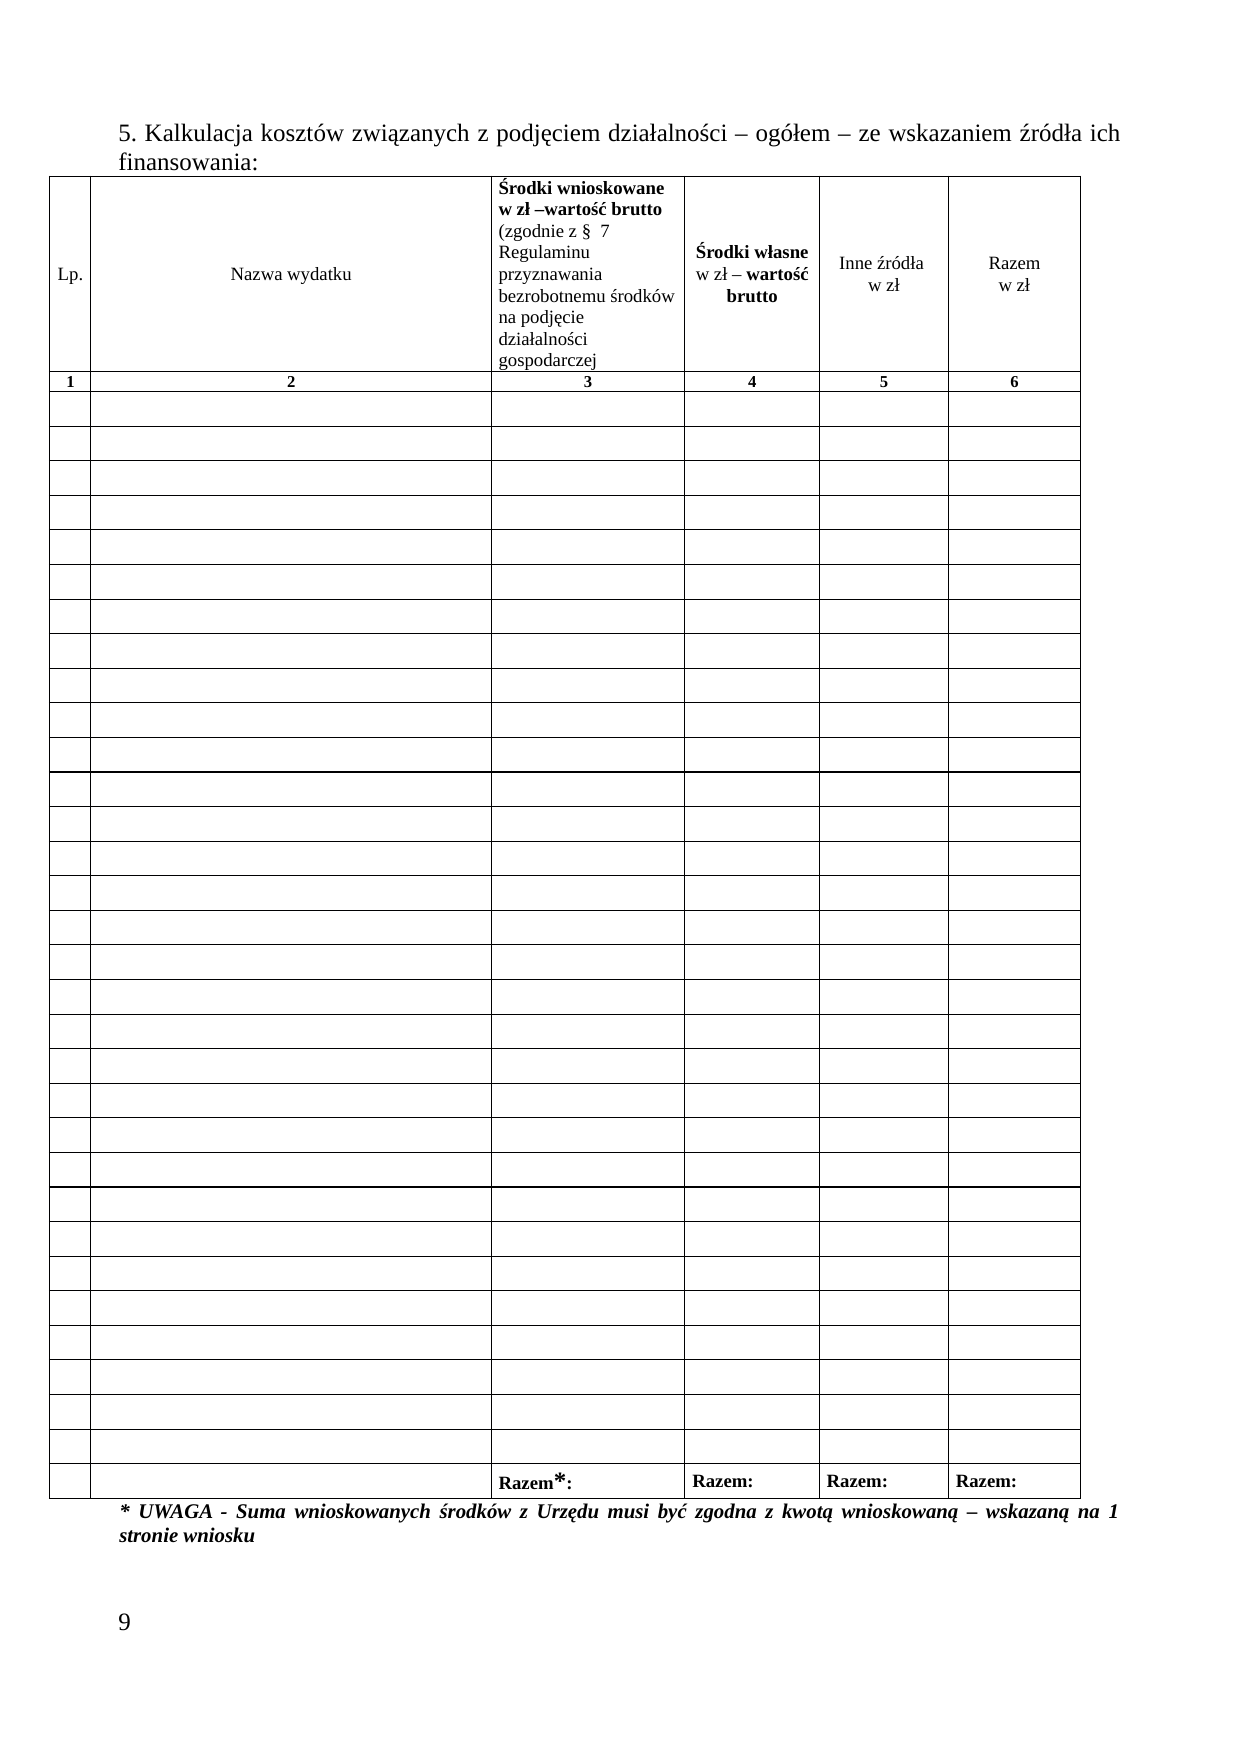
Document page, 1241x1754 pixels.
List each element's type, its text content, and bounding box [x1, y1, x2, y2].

table_cell [50, 738, 90, 771]
table_cell [949, 807, 1080, 841]
table_cell [949, 461, 1080, 495]
table_cell [949, 496, 1080, 529]
table_cell [949, 1395, 1080, 1428]
table_cell [91, 876, 491, 910]
table_cell [492, 807, 684, 841]
table_cell [492, 669, 684, 702]
table_cell [50, 1222, 90, 1256]
table_cell [685, 1430, 819, 1463]
table_cell [949, 980, 1080, 1013]
table_cell [820, 1084, 948, 1117]
table_cell [820, 1257, 948, 1290]
table_cell [50, 1049, 90, 1083]
table_cell [685, 600, 819, 633]
table_cell [492, 945, 684, 979]
table_cell [50, 427, 90, 460]
table_cell [949, 1222, 1080, 1256]
table_cell [949, 1153, 1080, 1186]
table_cell [685, 1222, 819, 1256]
table_cell [492, 1326, 684, 1359]
table_cell [50, 1291, 90, 1325]
table_cell [949, 427, 1080, 460]
table_cell [91, 1015, 491, 1048]
table_cell [91, 911, 491, 944]
table_cell [949, 1360, 1080, 1394]
table_cell [91, 738, 491, 771]
table_cell [492, 496, 684, 529]
table_cell [820, 1015, 948, 1048]
table_header Razem w zł [949, 177, 1080, 371]
table_cell [820, 634, 948, 668]
table_cell [685, 703, 819, 737]
table_cell [50, 1326, 90, 1359]
table_cell [91, 392, 491, 426]
table_cell [492, 911, 684, 944]
table_cell [50, 1188, 90, 1221]
table_cell [492, 392, 684, 426]
table_cell 2 [91, 372, 491, 391]
table_cell [820, 945, 948, 979]
table_cell [91, 669, 491, 702]
table_cell [50, 703, 90, 737]
table_cell [492, 842, 684, 875]
table_cell Razem: [820, 1464, 948, 1498]
table_cell [91, 1326, 491, 1359]
table_cell [820, 773, 948, 806]
table_cell [820, 1049, 948, 1083]
table_cell [91, 1464, 491, 1498]
table_cell [949, 1049, 1080, 1083]
table_cell [91, 1222, 491, 1256]
table_cell [91, 1395, 491, 1428]
table_cell 1 [50, 372, 90, 391]
table_cell [50, 1257, 90, 1290]
table_cell [685, 1291, 819, 1325]
table_cell [91, 1291, 491, 1325]
table_cell [492, 1084, 684, 1117]
table_cell [91, 1118, 491, 1152]
table_cell [685, 461, 819, 495]
table_header Środki własne w zł – wartość brutto [685, 177, 819, 371]
table_cell [91, 634, 491, 668]
table_cell [492, 1257, 684, 1290]
table_cell [492, 530, 684, 564]
table_cell [91, 461, 491, 495]
table_cell [91, 945, 491, 979]
table_cell [50, 807, 90, 841]
table_cell [91, 842, 491, 875]
table_cell 4 [685, 372, 819, 391]
table_cell [949, 876, 1080, 910]
table_cell [949, 773, 1080, 806]
table_cell [820, 980, 948, 1013]
table_cell Razem*: [492, 1464, 684, 1498]
table_cell [685, 634, 819, 668]
table_cell [949, 911, 1080, 944]
table_cell [949, 1257, 1080, 1290]
table_cell [91, 807, 491, 841]
table_cell [685, 669, 819, 702]
table_cell [91, 1084, 491, 1117]
table_cell [685, 565, 819, 598]
table_cell [492, 703, 684, 737]
table_cell [50, 773, 90, 806]
table_cell [492, 980, 684, 1013]
table_cell [91, 980, 491, 1013]
table_cell [820, 911, 948, 944]
table_cell [820, 807, 948, 841]
table_cell [820, 496, 948, 529]
table_cell [949, 738, 1080, 771]
table_header Nazwa wydatku [91, 177, 491, 371]
table_cell [492, 1430, 684, 1463]
table_cell [492, 876, 684, 910]
table_cell [949, 1188, 1080, 1221]
table_cell [949, 1326, 1080, 1359]
table_cell [492, 1188, 684, 1221]
table_cell [50, 600, 90, 633]
table_cell [685, 738, 819, 771]
table_cell [820, 1430, 948, 1463]
table_cell [820, 1326, 948, 1359]
table_cell [492, 427, 684, 460]
table_cell [50, 530, 90, 564]
table_cell [50, 634, 90, 668]
table_cell [91, 530, 491, 564]
table_cell [949, 1015, 1080, 1048]
table_cell [50, 911, 90, 944]
table_cell [50, 945, 90, 979]
table_cell 3 [492, 372, 684, 391]
table_cell [50, 876, 90, 910]
table_header Inne źródła w zł [820, 177, 948, 371]
table_cell [949, 634, 1080, 668]
table_cell [685, 1395, 819, 1428]
table_cell [50, 1464, 90, 1498]
table_cell [50, 1395, 90, 1428]
table_cell [820, 1360, 948, 1394]
table_cell [50, 669, 90, 702]
table_cell [820, 1395, 948, 1428]
table_cell [91, 773, 491, 806]
table_cell [91, 703, 491, 737]
table_cell [492, 565, 684, 598]
table_cell [492, 1395, 684, 1428]
table_cell 6 [949, 372, 1080, 391]
table_cell [492, 1222, 684, 1256]
table_cell [949, 1430, 1080, 1463]
table_cell [820, 427, 948, 460]
table_cell [820, 1118, 948, 1152]
table_cell [685, 1257, 819, 1290]
table_cell [50, 496, 90, 529]
table_cell [685, 1049, 819, 1083]
table_cell [949, 1291, 1080, 1325]
table_cell [50, 461, 90, 495]
table_cell [492, 461, 684, 495]
table_cell [949, 1084, 1080, 1117]
table_cell [949, 565, 1080, 598]
table_cell [685, 392, 819, 426]
table_cell [492, 1291, 684, 1325]
table_cell [50, 392, 90, 426]
table_header Środki wnioskowane w zł –wartość brutto (zgodnie z § 7 Regulaminu przyznawania bezrobotnemu środków na podjęcie działalności gospodarczej [492, 177, 684, 371]
table_cell [492, 738, 684, 771]
table_cell [820, 842, 948, 875]
table_cell [820, 1222, 948, 1256]
table_cell [492, 600, 684, 633]
table_cell [820, 565, 948, 598]
table_cell [820, 461, 948, 495]
table_cell Razem: [685, 1464, 819, 1498]
table_cell [949, 842, 1080, 875]
table_cell [685, 945, 819, 979]
list * UWAGA - Suma wnioskowanych środków z Urzędu musi być zgodna z kwotą wnioskowaną – wskazaną na 1 stronie wniosku [119, 1499, 1122, 1547]
table_cell [91, 1430, 491, 1463]
table_cell [685, 530, 819, 564]
table_cell [492, 1118, 684, 1152]
table_cell [91, 1153, 491, 1186]
table_cell [492, 1015, 684, 1048]
table_cell 5 [820, 372, 948, 391]
table_cell [50, 1360, 90, 1394]
text 5. Kalkulacja kosztów związanych z podjęciem działalności – ogółem – ze wskazaniem źródła ich finansowania: [118, 118, 1122, 176]
table_cell [685, 807, 819, 841]
table_cell [50, 842, 90, 875]
table_cell Razem: [949, 1464, 1080, 1498]
table_cell [685, 1015, 819, 1048]
table_cell [949, 1118, 1080, 1152]
table_cell [820, 1153, 948, 1186]
table_cell [949, 530, 1080, 564]
table_cell [820, 738, 948, 771]
table_cell [685, 1188, 819, 1221]
table_cell [685, 1084, 819, 1117]
table_cell [50, 1153, 90, 1186]
table_cell [50, 1015, 90, 1048]
table_cell [685, 1360, 819, 1394]
table_cell [820, 1188, 948, 1221]
table_cell [50, 1118, 90, 1152]
table_cell [91, 1049, 491, 1083]
table_cell [949, 392, 1080, 426]
table_cell [91, 1360, 491, 1394]
table_cell [492, 1049, 684, 1083]
table_cell [685, 773, 819, 806]
table_cell [820, 530, 948, 564]
table_cell [91, 496, 491, 529]
table_cell [91, 1257, 491, 1290]
table_cell [685, 876, 819, 910]
table_header Lp. [50, 177, 90, 371]
table_cell [685, 427, 819, 460]
table_cell [685, 496, 819, 529]
table_cell [949, 703, 1080, 737]
table_cell [949, 945, 1080, 979]
table_cell [949, 669, 1080, 702]
table_cell [820, 1291, 948, 1325]
table_cell [820, 669, 948, 702]
table_cell [50, 1430, 90, 1463]
table_cell [685, 1118, 819, 1152]
table_cell [820, 600, 948, 633]
table_cell [50, 565, 90, 598]
table_cell [685, 1153, 819, 1186]
table_cell [820, 392, 948, 426]
table_cell [50, 1084, 90, 1117]
table_cell [91, 427, 491, 460]
table_cell [492, 773, 684, 806]
table_cell [820, 876, 948, 910]
table_cell [685, 911, 819, 944]
table_cell [492, 634, 684, 668]
table_cell [91, 1188, 491, 1221]
table_cell [91, 600, 491, 633]
table_cell [50, 980, 90, 1013]
table_cell [91, 565, 491, 598]
table_cell [685, 842, 819, 875]
table_cell [685, 980, 819, 1013]
table_cell [492, 1360, 684, 1394]
table_cell [492, 1153, 684, 1186]
table_cell [685, 1326, 819, 1359]
table_cell [949, 600, 1080, 633]
table_cell [820, 703, 948, 737]
